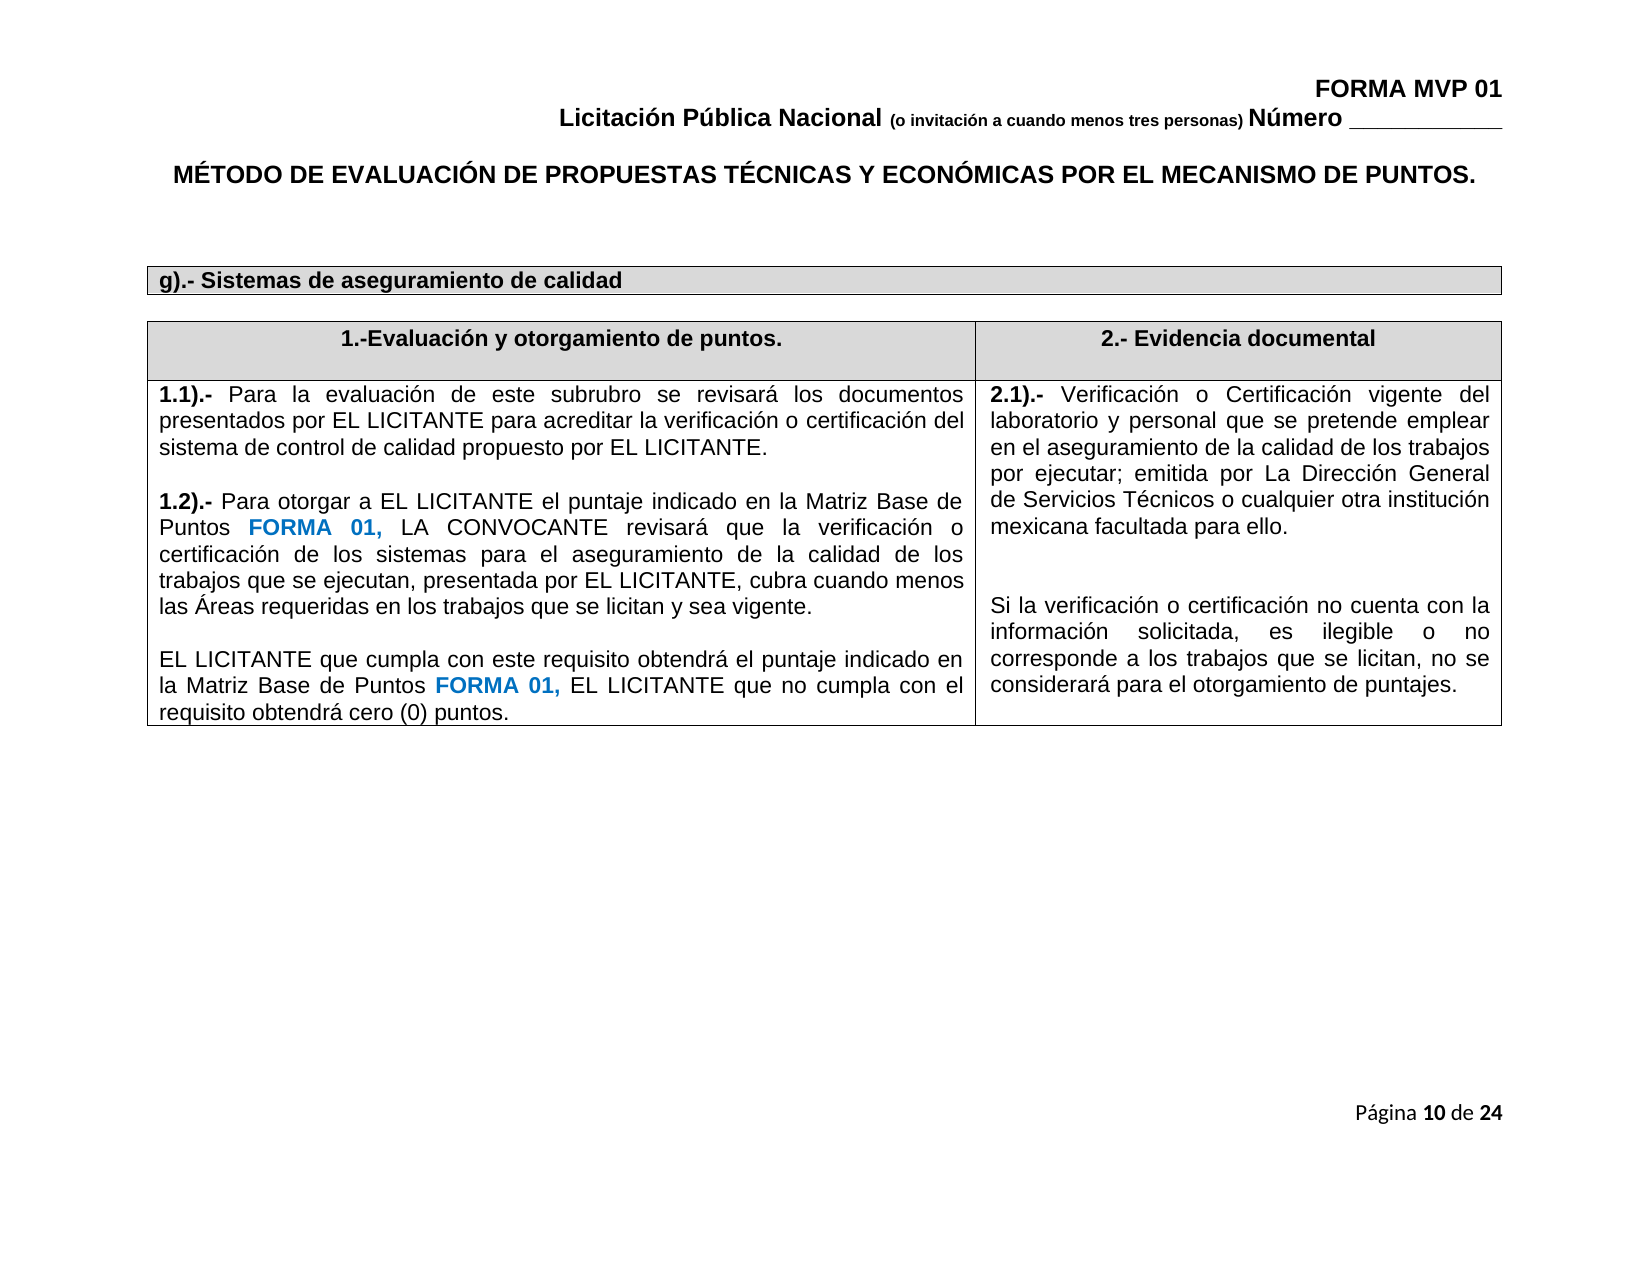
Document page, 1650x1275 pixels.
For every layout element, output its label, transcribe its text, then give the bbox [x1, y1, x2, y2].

table_header g).- Sistemas de aseguramiento de calidad [148, 267, 1501, 293]
table_cell 2.1).- Verificación o Certificación vigente del laboratorio y personal que se pretende emplear en el aseguramiento de la calidad de los trabajos por ejecutar; emitida por La Dirección General de Servicios Técnicos o cualquier otra institución mexicana facultada para ello. Si la verificación o certificación no cuenta con la información solicitada, es ilegible o no corresponde a los trabajos que se licitan, no se considerará para el otorgamiento de puntajes. [976, 381, 1501, 725]
table_header 2.- Evidencia documental [976, 322, 1501, 380]
table_cell 1.1).- Para la evaluación de este subrubro se revisará los documentos presentados por EL LICITANTE para acreditar la verificación o certificación del sistema de control de calidad propuesto por EL LICITANTE. 1.2).- Para otorgar a EL LICITANTE el puntaje indicado en la Matriz Base de Puntos FORMA 01, LA CONVOCANTE revisará que la verificación o certificación de los sistemas para el aseguramiento de la calidad de los trabajos que se ejecutan, presentada por EL LICITANTE, cubra cuando menos las Áreas requeridas en los trabajos que se licitan y sea vigente. EL LICITANTE que cumpla con este requisito obtendrá el puntaje indicado en la Matriz Base de Puntos FORMA 01, EL LICITANTE que no cumpla con el requisito obtendrá cero (0) puntos. [148, 381, 975, 725]
table_header 1.-Evaluación y otorgamiento de puntos. [148, 322, 975, 380]
